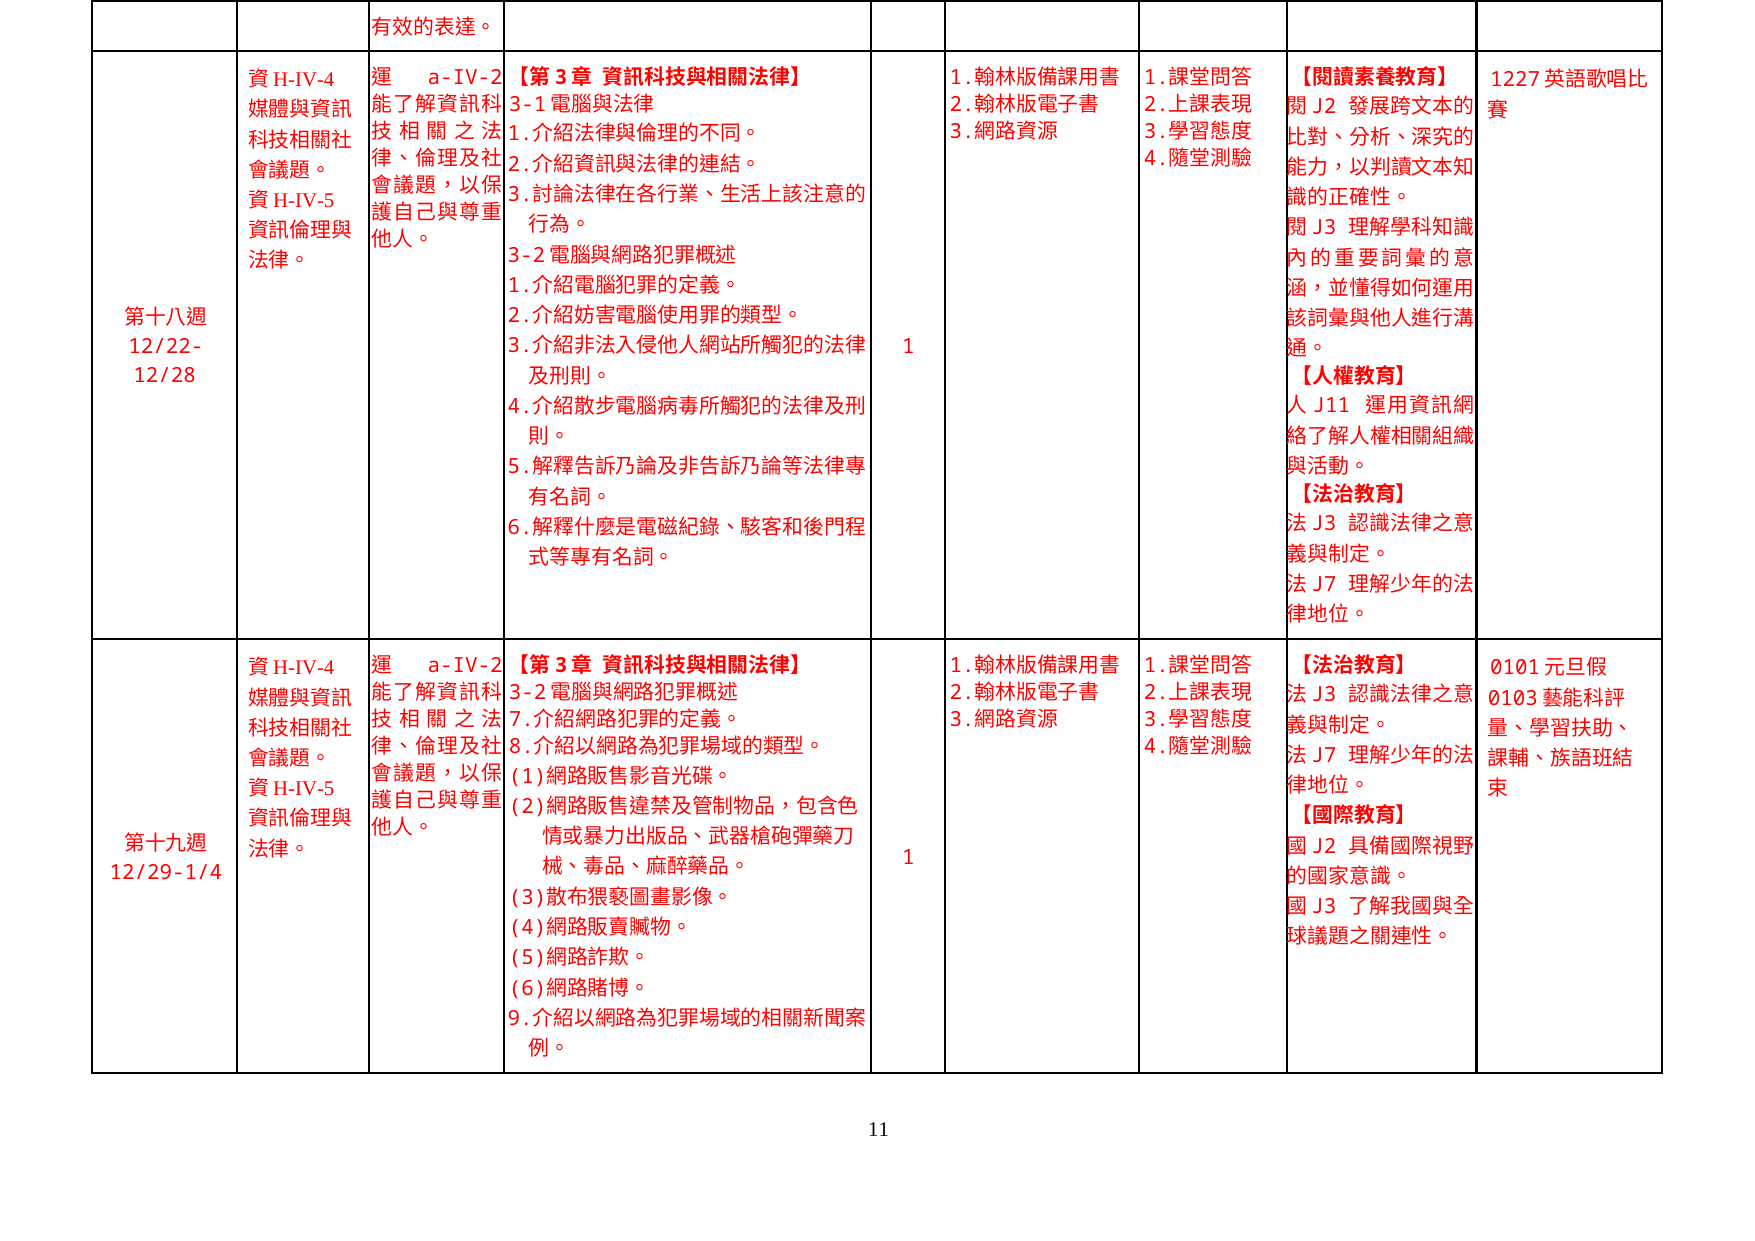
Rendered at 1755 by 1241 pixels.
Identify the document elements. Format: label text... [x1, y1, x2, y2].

table_cell [1140, 2, 1286, 50]
table_cell 資H-IV-4 媒體與資訊科技相關社會議題。 資H-IV-5 資訊倫理與法律。 [238, 640, 368, 1072]
table_cell 第十八週 12/22-12/28 [93, 52, 236, 638]
table_cell 1227英語歌唱比賽 [1478, 52, 1661, 638]
table_cell [93, 2, 236, 50]
table_cell 運a-IV-2 能了解資訊科技相關之法律、倫理及社會議題，以保護自己與尊重他人。 [370, 52, 503, 638]
table_cell 【第3章 資訊科技與相關法律】 3-1電腦與法律 1.介紹法律與倫理的不同。 2.介紹資訊與法律的連結。 3.討論法律在各行業、生活上該注意的行為。 3-2電腦與網路犯罪概述 1.介紹電腦犯罪的定義。 2.介紹妨害電腦使用罪的類型。 3.介紹非法入侵他人網站所觸犯的法律及刑則。 4.介紹散步電腦病毒所觸犯的法律及刑則。 5.解釋告訴乃論及非告訴乃論等法律專有名詞。 6.解釋什麼是電磁紀錄、駭客和後門程式等專有名詞。 [505, 52, 870, 638]
table_cell [1478, 2, 1661, 50]
table_cell 1 [872, 640, 944, 1072]
table_cell 1.課堂問答 2.上課表現 3.學習態度 4.隨堂測驗 [1140, 52, 1286, 638]
table_cell [1288, 2, 1475, 50]
table_cell 有效的表達。 [370, 2, 503, 50]
table_cell 資H-IV-4 媒體與資訊科技相關社會議題。 資H-IV-5 資訊倫理與法律。 [238, 52, 368, 638]
table_cell 1.翰林版備課用書 2.翰林版電子書 3.網路資源 [946, 52, 1138, 638]
table_cell 第十九週 12/29-1/4 [93, 640, 236, 1072]
table_cell 【法治教育】 法J3 認識法律之意義與制定。 法J7 理解少年的法律地位。 【國際教育】 國J2 具備國際視野的國家意識。 國J3 了解我國與全球議題之關連性。 [1288, 640, 1475, 1072]
table_cell 運a-IV-2 能了解資訊科技相關之法律、倫理及社會議題，以保護自己與尊重他人。 [370, 640, 503, 1072]
table_cell 【閱讀素養教育】 閱J2 發展跨文本的比對、分析、深究的能力，以判讀文本知識的正確性。 閱J3 理解學科知識內的重要詞彙的意涵，並懂得如何運用該詞彙與他人進行溝通。 【人權教育】 人J11 運用資訊網絡了解人權相關組織與活動。 【法治教育】 法J3 認識法律之意義與制定。 法J7 理解少年的法律地位。 [1288, 52, 1475, 638]
table_cell [946, 2, 1138, 50]
table_cell 1 [872, 52, 944, 638]
table_cell [505, 2, 870, 50]
table_cell 【第3章 資訊科技與相關法律】 3-2電腦與網路犯罪概述 7.介紹網路犯罪的定義。 8.介紹以網路為犯罪場域的類型。 (1)網路販售影音光碟。 (2)網路販售違禁及管制物品，包含色情或暴力出版品、武器槍砲彈藥刀械、毒品、麻醉藥品。 (3)散布猥褻圖畫影像。 (4)網路販賣贓物。 (5)網路詐欺。 (6)網路賭博。 9.介紹以網路為犯罪場域的相關新聞案例。 [505, 640, 870, 1072]
table_cell [238, 2, 368, 50]
table_cell 0101元旦假0103藝能科評量、學習扶助、課輔、族語班結束 [1478, 640, 1661, 1072]
table_cell 1.課堂問答 2.上課表現 3.學習態度 4.隨堂測驗 [1140, 640, 1286, 1072]
table_cell 1.翰林版備課用書 2.翰林版電子書 3.網路資源 [946, 640, 1138, 1072]
table_cell [872, 2, 944, 50]
